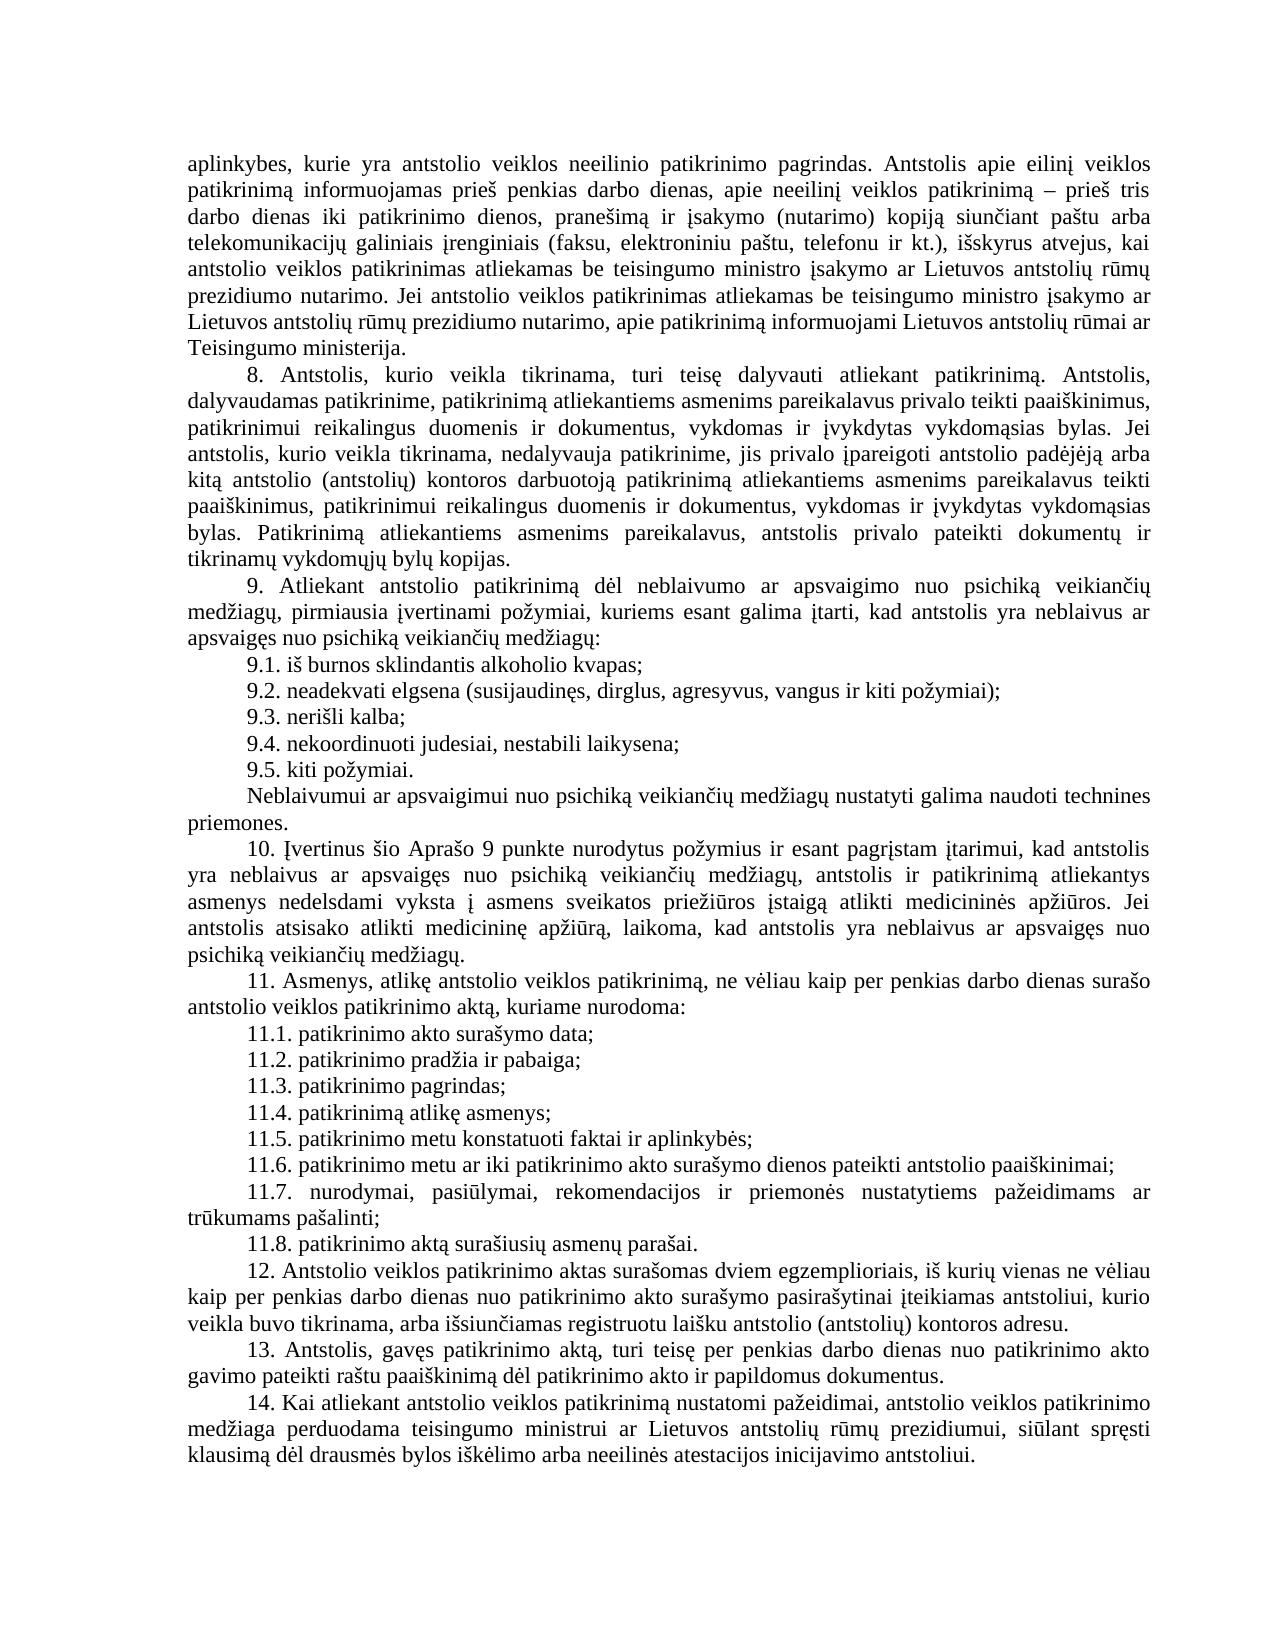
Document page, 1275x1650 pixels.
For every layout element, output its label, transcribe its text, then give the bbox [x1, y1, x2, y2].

text 9.2. neadekvati elgsena (susijaudinęs, dirglus, agresyvus, vangus ir kiti požymiai); [187, 677, 1152, 703]
text 11.4. patikrinimą atlikę asmenys; [187, 1099, 1152, 1125]
text 8. Antstolis, kurio veikla tikrinama, turi teisę dalyvauti atliekant patikrinimą. Antstolis, dalyvaudamas patikrinime, patikrinimą atliekantiems asmenims pareikalavus privalo teikti paaiškinimus, patikrinimui reikalingus duomenis ir dokumentus, vykdomas ir įvykdytas vykdomąsias bylas. Jei antstolis, kurio veikla tikrinama, nedalyvauja patikrinime, jis privalo įpareigoti antstolio padėjėją arba kitą antstolio (antstolių) kontoros darbuotoją patikrinimą atliekantiems asmenims pareikalavus teikti paaiškinimus, patikrinimui reikalingus duomenis ir dokumentus, vykdomas ir įvykdytas vykdomąsias bylas. Patikrinimą atliekantiems asmenims pareikalavus, antstolis privalo pateikti dokumentų ir tikrinamų vykdomųjų bylų kopijas. [187, 361, 1152, 572]
text 11.7. nurodymai, pasiūlymai, rekomendacijos ir priemonės nustatytiems pažeidimams ar trūkumams pašalinti; [187, 1178, 1152, 1231]
text 9.4. nekoordinuoti judesiai, nestabili laikysena; [187, 730, 1152, 756]
text Neblaivumui ar apsvaigimui nuo psichiką veikiančių medžiagų nustatyti galima naudoti technines priemones. [187, 782, 1152, 835]
text 9.3. nerišli kalba; [187, 703, 1152, 730]
text 12. Antstolio veiklos patikrinimo aktas surašomas dviem egzemplioriais, iš kurių vienas ne vėliau kaip per penkias darbo dienas nuo patikrinimo akto surašymo pasirašytinai įteikiamas antstoliui, kurio veikla buvo tikrinama, arba išsiunčiamas registruotu laišku antstolio (antstolių) kontoros adresu. [187, 1257, 1152, 1336]
text 11.5. patikrinimo metu konstatuoti faktai ir aplinkybės; [187, 1125, 1152, 1151]
text 10. Įvertinus šio Aprašo 9 punkte nurodytus požymius ir esant pagrįstam įtarimui, kad antstolis yra neblaivus ar apsvaigęs nuo psichiką veikiančių medžiagų, antstolis ir patikrinimą atliekantys asmenys nedelsdami vyksta į asmens sveikatos priežiūros įstaigą atlikti medicininės apžiūros. Jei antstolis atsisako atlikti medicininę apžiūrą, laikoma, kad antstolis yra neblaivus ar apsvaigęs nuo psichiką veikiančių medžiagų. [187, 835, 1152, 967]
text 11.1. patikrinimo akto surašymo data; [187, 1020, 1152, 1046]
text 11.8. patikrinimo aktą surašiusių asmenų parašai. [187, 1231, 1152, 1257]
text 13. Antstolis, gavęs patikrinimo aktą, turi teisę per penkias darbo dienas nuo patikrinimo akto gavimo pateikti raštu paaiškinimą dėl patikrinimo akto ir papildomus dokumentus. [187, 1336, 1152, 1389]
text 11.2. patikrinimo pradžia ir pabaiga; [187, 1046, 1152, 1072]
text aplinkybes, kurie yra antstolio veiklos neeilinio patikrinimo pagrindas. Antstolis apie eilinį veiklos patikrinimą informuojamas prieš penkias darbo dienas, apie neeilinį veiklos patikrinimą – prieš tris darbo dienas iki patikrinimo dienos, pranešimą ir įsakymo (nutarimo) kopiją siunčiant paštu arba telekomunikacijų galiniais įrenginiais (faksu, elektroniniu paštu, telefonu ir kt.), išskyrus atvejus, kai antstolio veiklos patikrinimas atliekamas be teisingumo ministro įsakymo ar Lietuvos antstolių rūmų prezidiumo nutarimo. Jei antstolio veiklos patikrinimas atliekamas be teisingumo ministro įsakymo ar Lietuvos antstolių rūmų prezidiumo nutarimo, apie patikrinimą informuojami Lietuvos antstolių rūmai ar Teisingumo ministerija. [187, 150, 1152, 361]
text 11.3. patikrinimo pagrindas; [187, 1072, 1152, 1099]
text 11.6. patikrinimo metu ar iki patikrinimo akto surašymo dienos pateikti antstolio paaiškinimai; [187, 1151, 1152, 1178]
text 9.1. iš burnos sklindantis alkoholio kvapas; [187, 651, 1152, 677]
text 14. Kai atliekant antstolio veiklos patikrinimą nustatomi pažeidimai, antstolio veiklos patikrinimo medžiaga perduodama teisingumo ministrui ar Lietuvos antstolių rūmų prezidiumui, siūlant spręsti klausimą dėl drausmės bylos iškėlimo arba neeilinės atestacijos inicijavimo antstoliui. [187, 1389, 1152, 1468]
text 9. Atliekant antstolio patikrinimą dėl neblaivumo ar apsvaigimo nuo psichiką veikiančių medžiagų, pirmiausia įvertinami požymiai, kuriems esant galima įtarti, kad antstolis yra neblaivus ar apsvaigęs nuo psichiką veikiančių medžiagų: [187, 572, 1152, 651]
text 11. Asmenys, atlikę antstolio veiklos patikrinimą, ne vėliau kaip per penkias darbo dienas surašo antstolio veiklos patikrinimo aktą, kuriame nurodoma: [187, 967, 1152, 1020]
text 9.5. kiti požymiai. [187, 756, 1152, 782]
